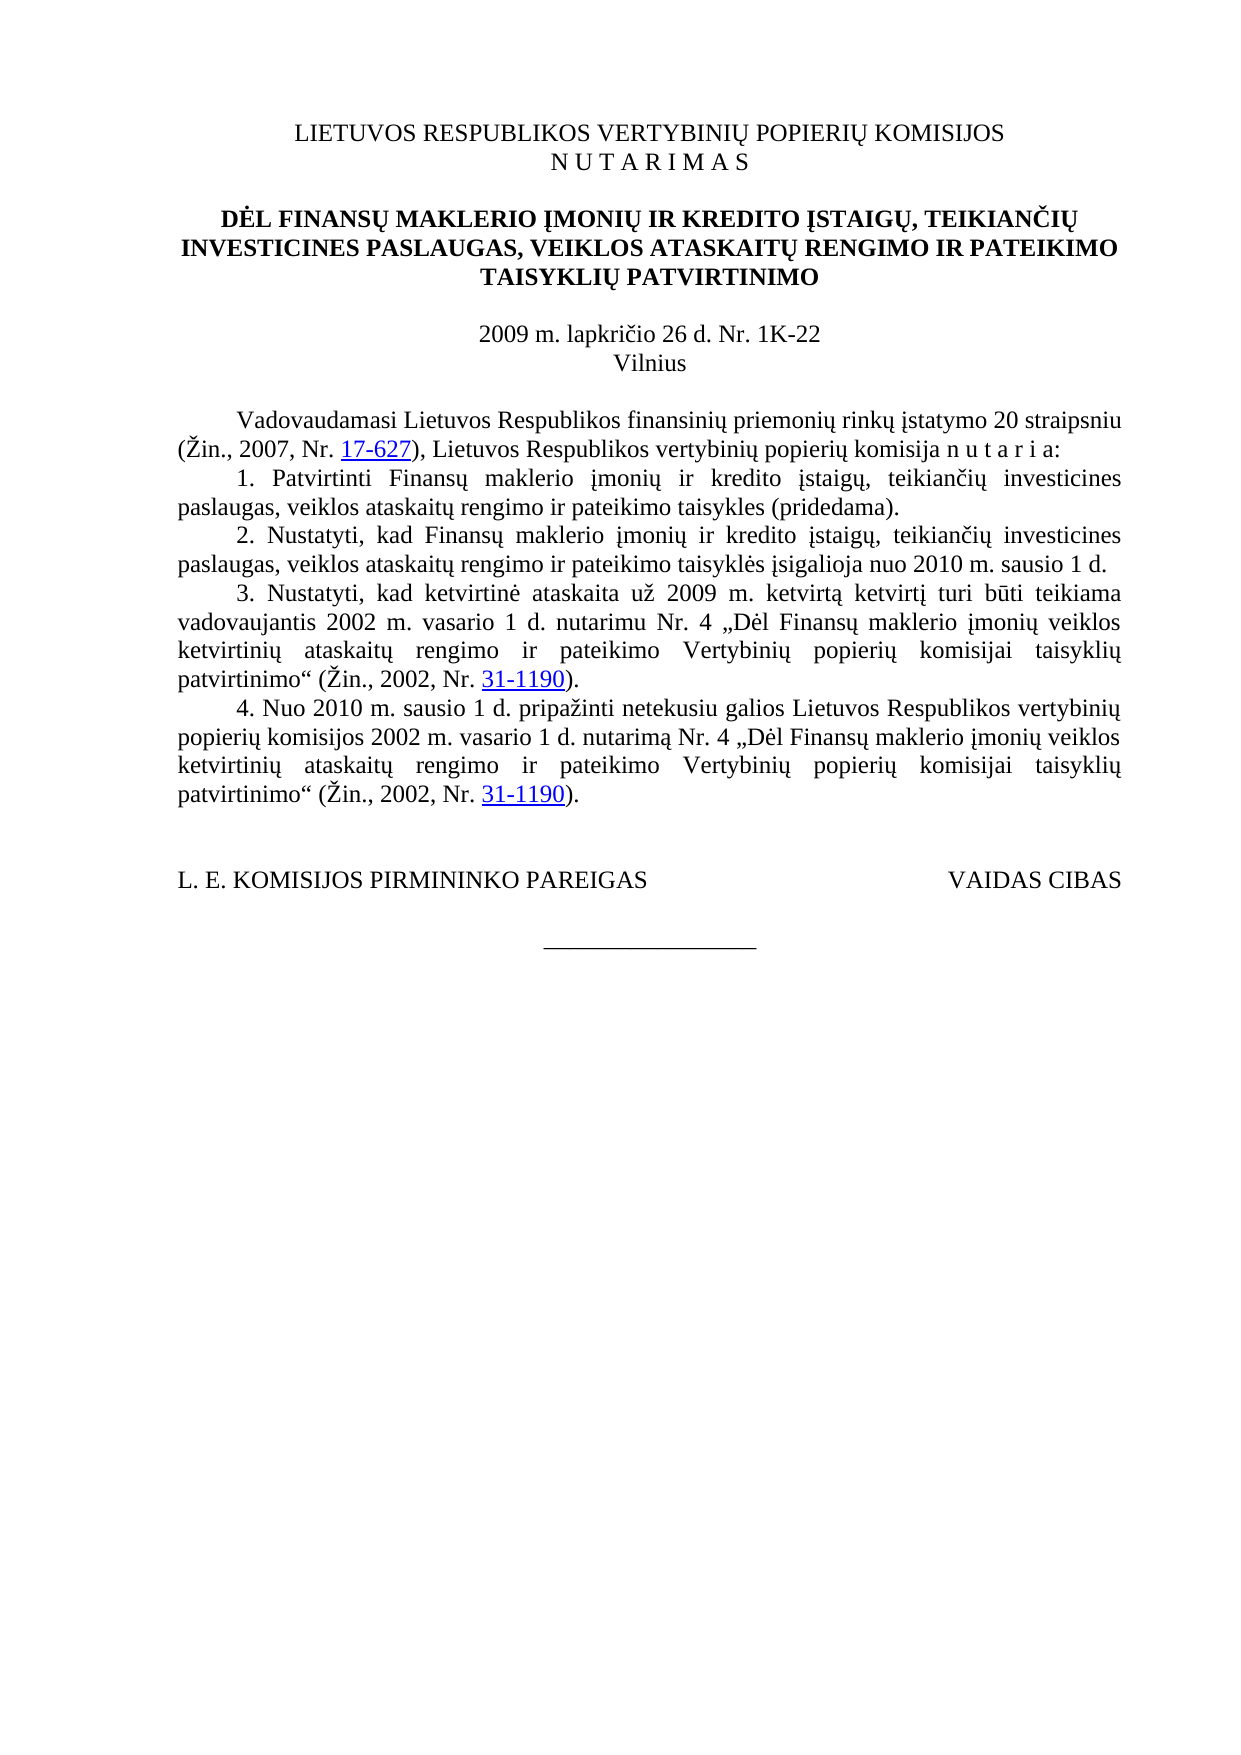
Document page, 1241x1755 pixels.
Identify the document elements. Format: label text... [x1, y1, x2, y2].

text DĖL FINANSŲ MAKLERIO ĮMONIŲ IR KREDITO ĮSTAIGŲ, TEIKIANČIŲ INVESTICINES PASLAUGAS, VEIKLOS ATASKAITŲ RENGIMO IR PATEIKIMO TAISYKLIŲ PATVIRTINIMO [177, 204, 1122, 291]
text LIETUVOS RESPUBLIKOS VERTYBINIŲ POPIERIŲ KOMISIJOS [177, 118, 1122, 147]
text 2009 m. lapkričio 26 d. Nr. 1K-22 [177, 319, 1122, 348]
text 1. Patvirtinti Finansų maklerio įmonių ir kredito įstaigų, teikiančių investicines paslaugas, veiklos ataskaitų rengimo ir pateikimo taisykles (pridedama). [177, 463, 1122, 521]
text 4. Nuo 2010 m. sausio 1 d. pripažinti netekusiu galios Lietuvos Respublikos vertybinių popierių komisijos 2002 m. vasario 1 d. nutarimą Nr. 4 „Dėl Finansų maklerio įmonių veiklos ketvirtinių ataskaitų rengimo ir pateikimo Vertybinių popierių komisijai taisyklių patvirtinimo“ (Žin., 2002, Nr. 31-1190). [177, 693, 1122, 808]
text 2. Nustatyti, kad Finansų maklerio įmonių ir kredito įstaigų, teikiančių investicines paslaugas, veiklos ataskaitų rengimo ir pateikimo taisyklės įsigalioja nuo 2010 m. sausio 1 d. [177, 521, 1122, 578]
text Vadovaudamasi Lietuvos Respublikos finansinių priemonių rinkų įstatymo 20 straipsniu (Žin., 2007, Nr. 17-627), Lietuvos Respublikos vertybinių popierių komisija nutaria: [177, 406, 1122, 463]
text NUTARIMAS [177, 147, 1122, 176]
text L. e. Komisijos pirmininko pareigas Vaidas Cibas [177, 866, 1122, 894]
text Vilnius [177, 348, 1122, 377]
text _________________ [177, 923, 1122, 952]
text 3. Nustatyti, kad ketvirtinė ataskaita už 2009 m. ketvirtą ketvirtį turi būti teikiama vadovaujantis 2002 m. vasario 1 d. nutarimu Nr. 4 „Dėl Finansų maklerio įmonių veiklos ketvirtinių ataskaitų rengimo ir pateikimo Vertybinių popierių komisijai taisyklių patvirtinimo“ (Žin., 2002, Nr. 31-1190). [177, 578, 1122, 693]
